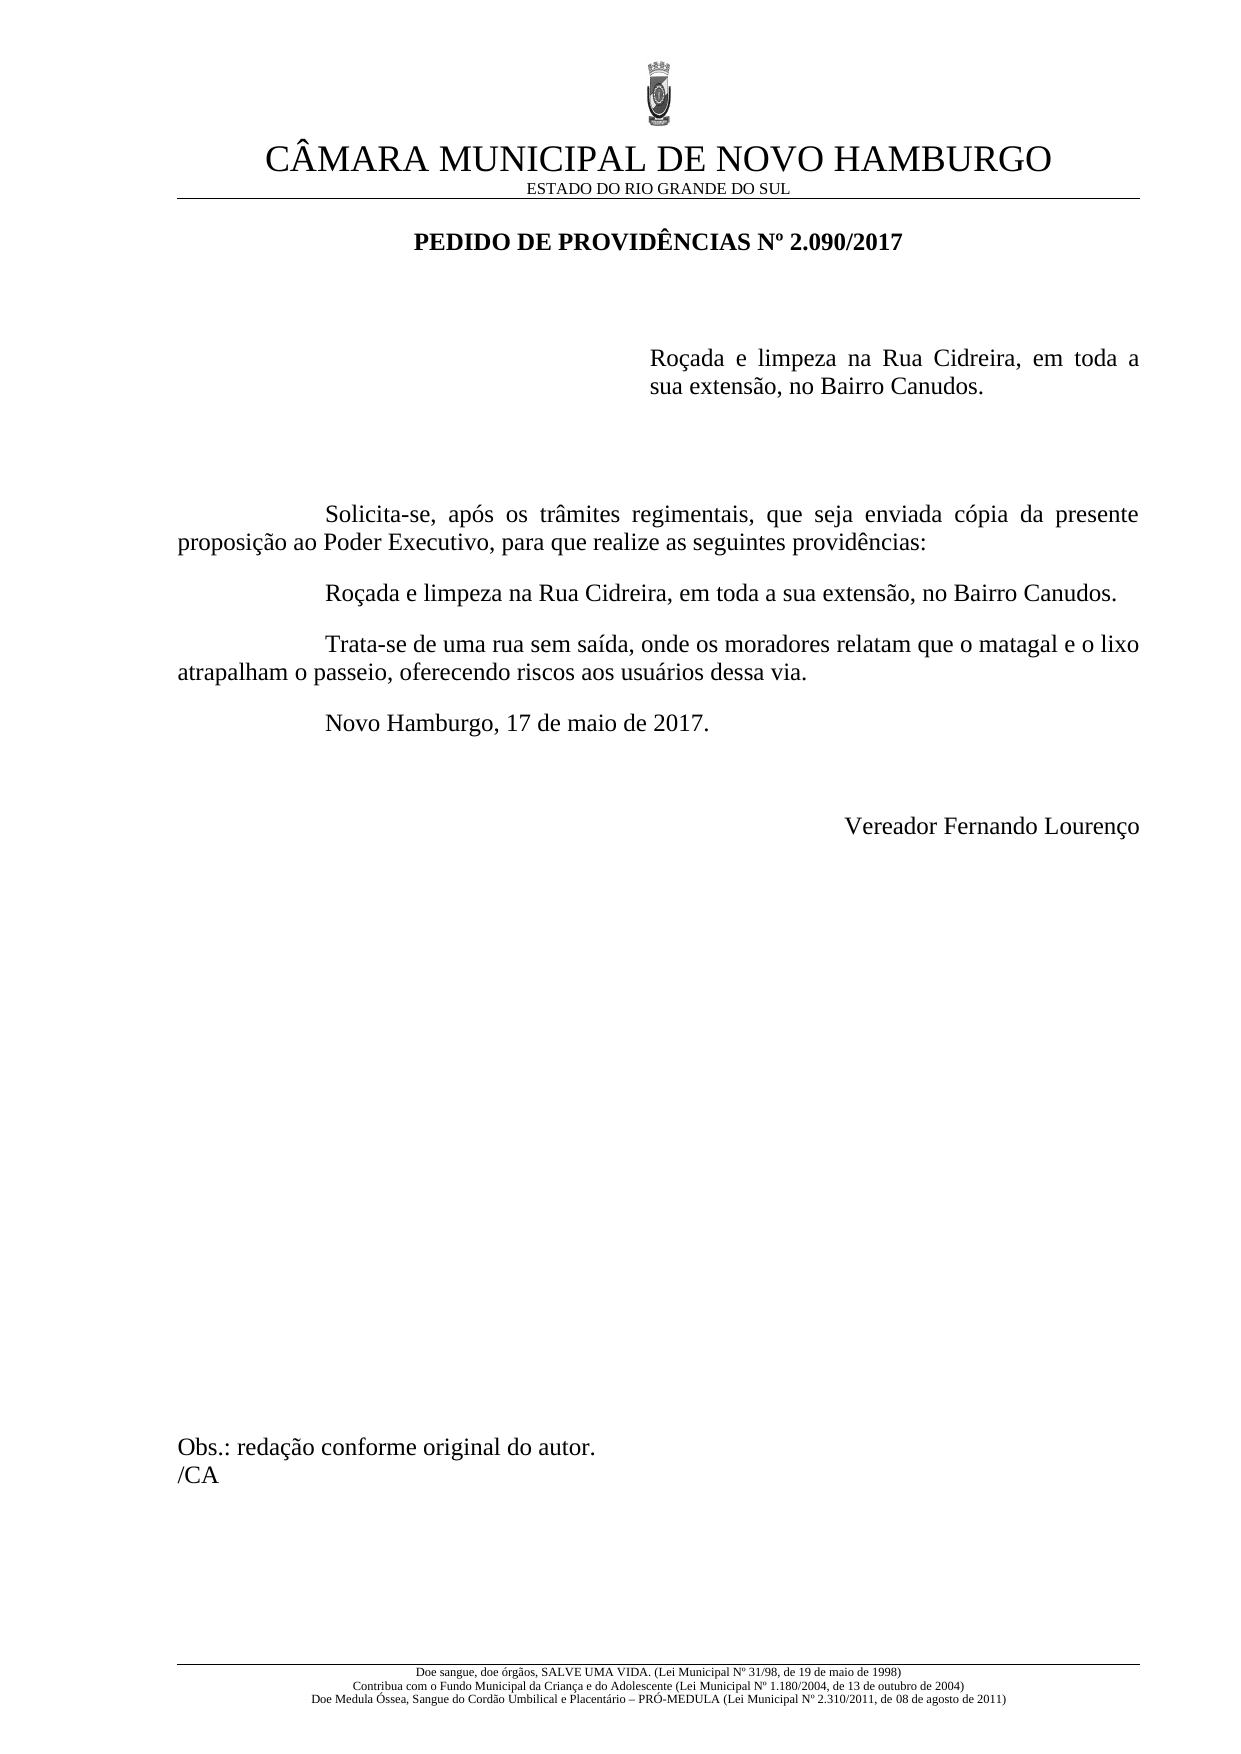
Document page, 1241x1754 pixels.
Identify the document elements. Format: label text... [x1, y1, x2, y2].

text Solicita-se, após os trâmites regimentais, que seja enviada cópia da presente proposição ao Poder Executivo, para que realize as seguintes providências: [177, 500, 1140, 556]
text /CA [177, 1461, 1140, 1489]
text Roçada e limpeza na Rua Cidreira, em toda a sua extensão, no Bairro Canudos. [649, 344, 1140, 400]
text Novo Hamburgo, 17 de maio de 2017. [177, 709, 1140, 737]
text Trata-se de uma rua sem saída, onde os moradores relatam que o matagal e o lixo atrapalham o passeio, oferecendo riscos aos usuários dessa via. [177, 631, 1140, 686]
text PEDIDO DE PROVIDÊNCIAS Nº 2.090/2017 [177, 228, 1140, 256]
text Roçada e limpeza na Rua Cidreira, em toda a sua extensão, no Bairro Canudos. [177, 579, 1140, 607]
text Vereador Fernando Lourenço [177, 812, 1140, 840]
text Obs.: redação conforme original do autor. [177, 1433, 1140, 1461]
